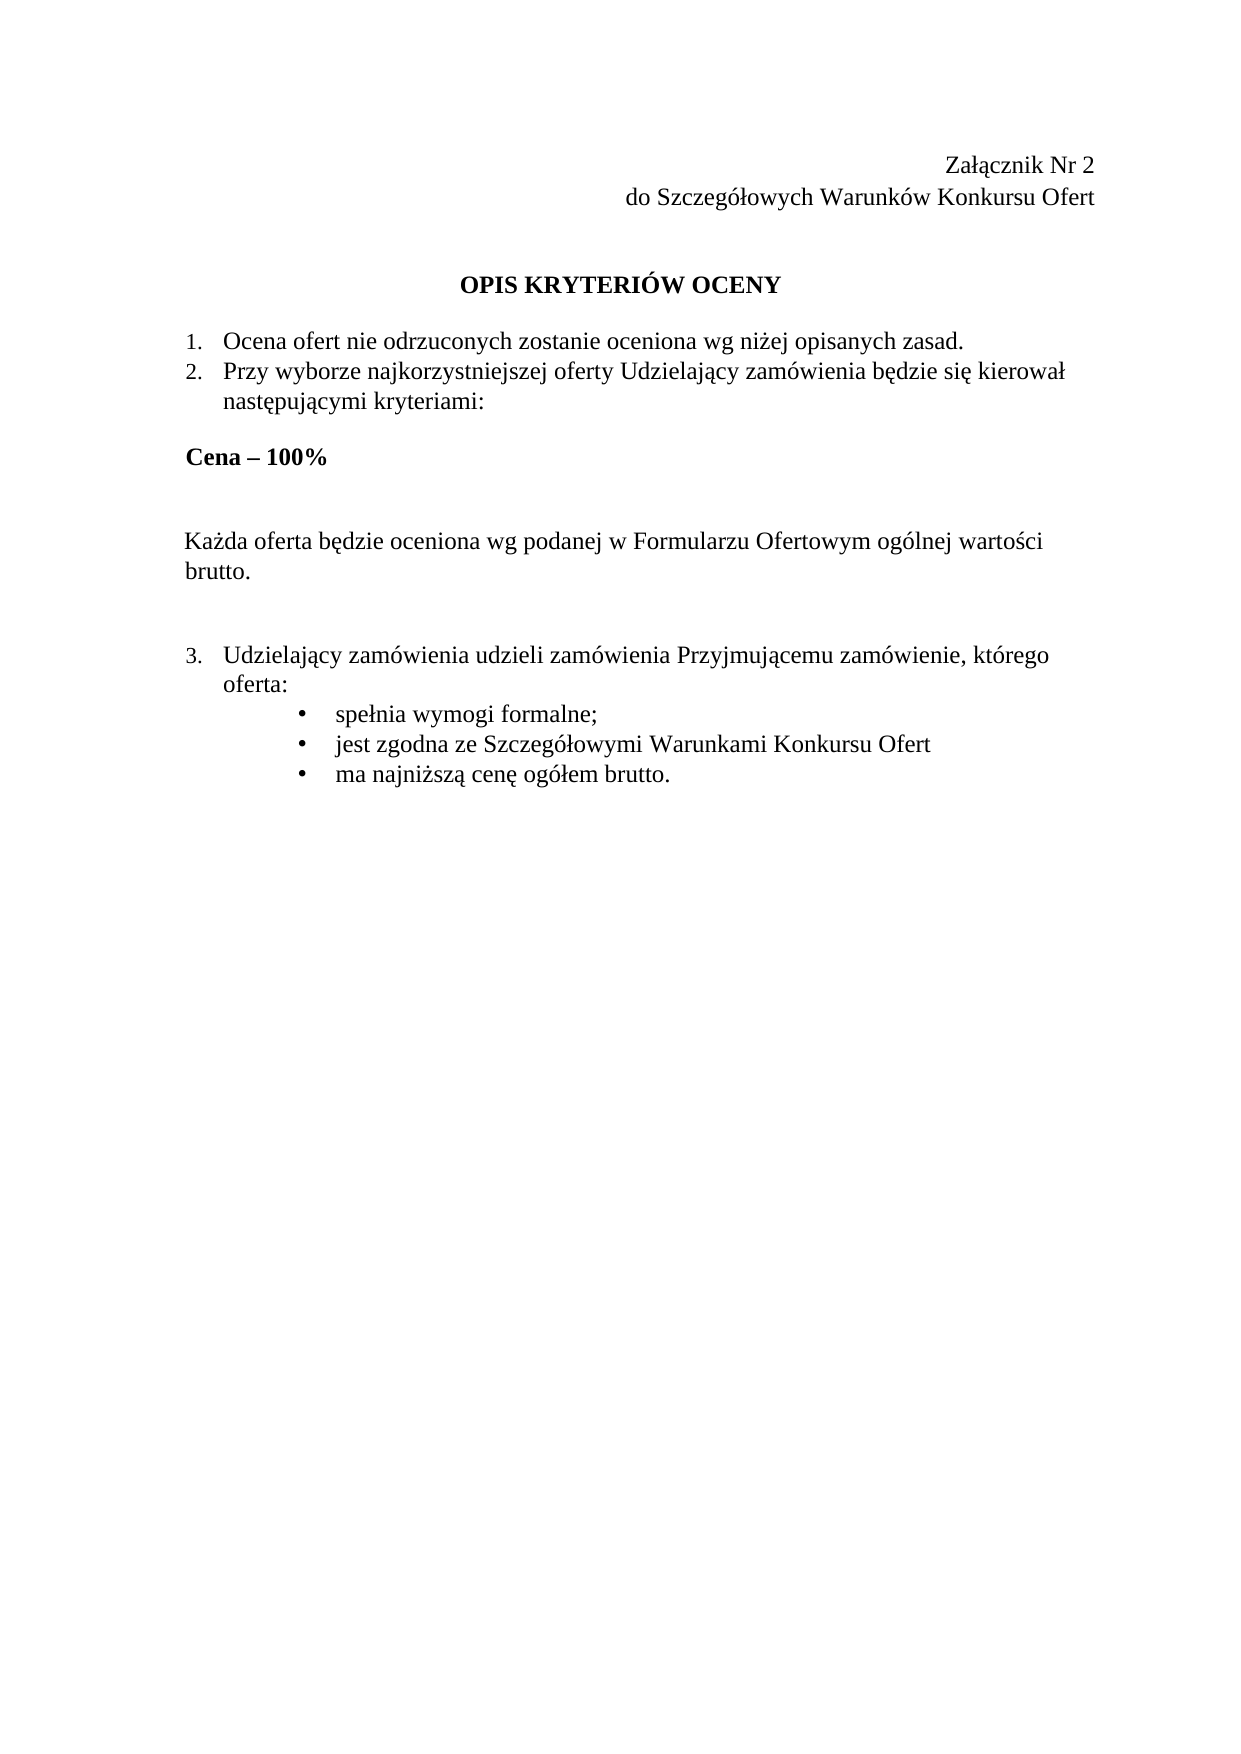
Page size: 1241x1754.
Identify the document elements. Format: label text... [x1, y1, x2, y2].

list jest zgodna ze Szczegółowymi Warunkami Konkursu Ofert [298, 729, 1093, 758]
text Każda oferta będzie oceniona wg podanej w Formularzu Ofertowym ogólnej wartości brutto. [184, 526, 1093, 584]
list Ocena ofert nie odrzuconych zostanie oceniona wg niżej opisanych zasad. [185, 326, 1093, 355]
list spełnia wymogi formalne; [298, 699, 1093, 728]
text OPIS KRYTERIÓW OCENY [185, 270, 1056, 298]
text Załącznik Nr 2 [185, 150, 1095, 179]
text do Szczegółowych Warunków Konkursu Ofert [185, 182, 1095, 210]
text Cena – 100% [185, 442, 1093, 471]
list Przy wyborze najkorzystniejszej oferty Udzielający zamówienia będzie się kierował następującymi kryteriami: [185, 356, 1093, 415]
list Udzielający zamówienia udzieli zamówienia Przyjmującemu zamówienie, którego oferta: [185, 640, 1093, 698]
list ma najniższą cenę ogółem brutto. [298, 759, 1093, 788]
